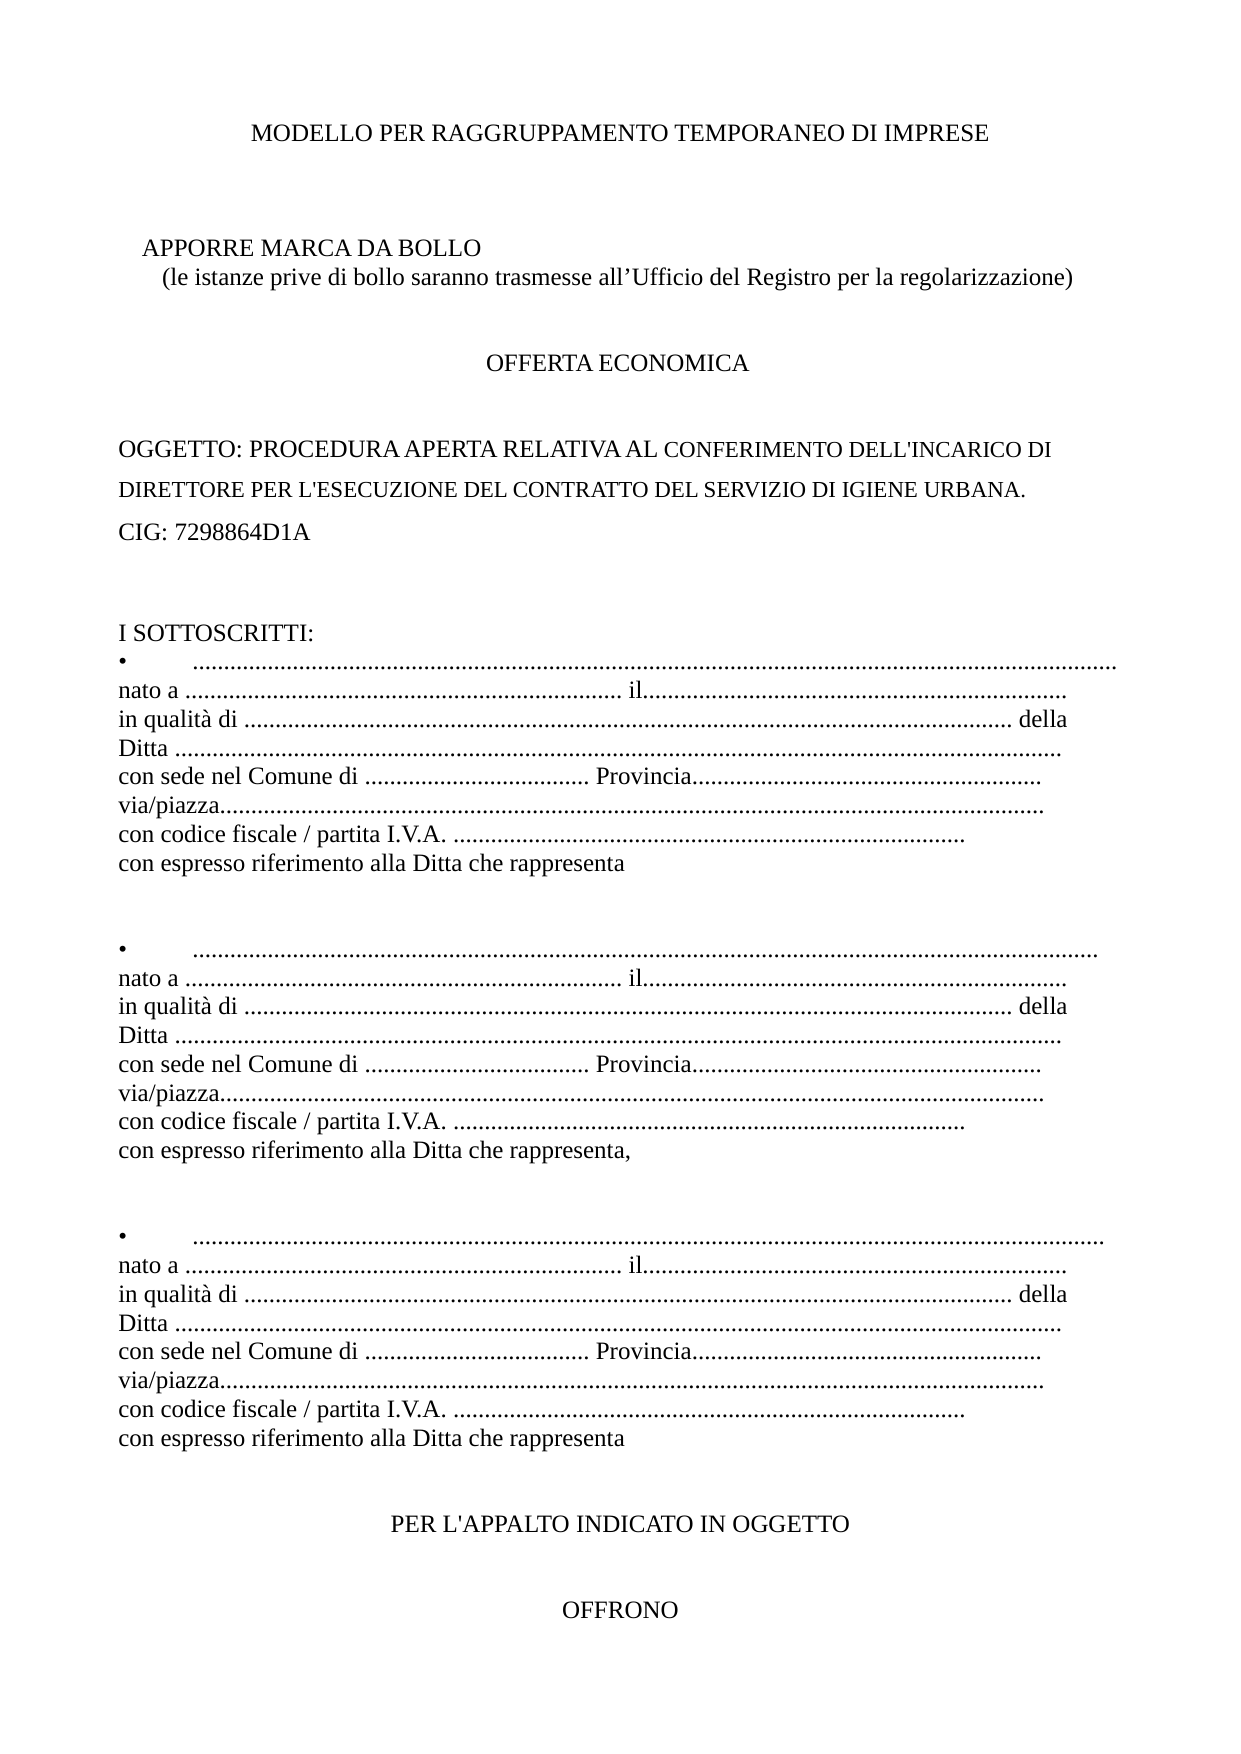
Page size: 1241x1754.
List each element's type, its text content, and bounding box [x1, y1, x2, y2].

text con codice fiscale / partita I.V.A. .................................................................................. [118, 1106, 1122, 1135]
text con espresso riferimento alla Ditta che rappresenta, [118, 1135, 1122, 1164]
text con codice fiscale / partita I.V.A. .................................................................................. [118, 819, 1122, 848]
text con codice fiscale / partita I.V.A. .................................................................................. [118, 1394, 1122, 1423]
text PER L'APPALTO INDICATO IN OGGETTO [118, 1509, 1122, 1538]
text OGGETTO: PROCEDURA APERTA RELATIVA AL CONFERIMENTO DELL'INCARICO DI DIRETTORE PER L'ESECUZIONE DEL CONTRATTO DEL SERVIZIO DI IGIENE URBANA. CIG: 7298864D1A [118, 434, 1122, 546]
text con sede nel Comune di .................................... Provincia........................................................ via/piazza.................................................................................................................................... [118, 761, 1122, 819]
text con espresso riferimento alla Ditta che rappresenta [118, 848, 1122, 876]
text • .................................................................................................................................................. [118, 1221, 1122, 1250]
text (le istanze prive di bollo saranno trasmesse all’Ufficio del Registro per la regolarizzazione) [118, 262, 1122, 291]
text MODELLO PER RAGGRUPPAMENTO TEMPORANEO DI IMPRESE [118, 118, 1122, 147]
text I SOTTOSCRITTI: [118, 618, 1122, 646]
text in qualità di ........................................................................................................................... della Ditta .............................................................................................................................................. [118, 1279, 1122, 1336]
text nato a ...................................................................... il.................................................................... [118, 963, 1122, 991]
text con sede nel Comune di .................................... Provincia........................................................ via/piazza.................................................................................................................................... [118, 1049, 1122, 1106]
text in qualità di ........................................................................................................................... della Ditta .............................................................................................................................................. [118, 991, 1122, 1049]
text in qualità di ........................................................................................................................... della Ditta .............................................................................................................................................. [118, 704, 1122, 761]
text nato a ...................................................................... il.................................................................... [118, 1250, 1122, 1279]
text OFFRONO [118, 1595, 1122, 1624]
text con espresso riferimento alla Ditta che rappresenta [118, 1423, 1122, 1451]
text APPORRE MARCA DA BOLLO [118, 233, 1122, 262]
text nato a ...................................................................... il.................................................................... [118, 675, 1122, 704]
text OFFERTA ECONOMICA [118, 348, 1122, 377]
text • ................................................................................................................................................. [118, 934, 1122, 963]
text con sede nel Comune di .................................... Provincia........................................................ via/piazza.................................................................................................................................... [118, 1336, 1122, 1394]
text • .................................................................................................................................................... [118, 646, 1122, 675]
